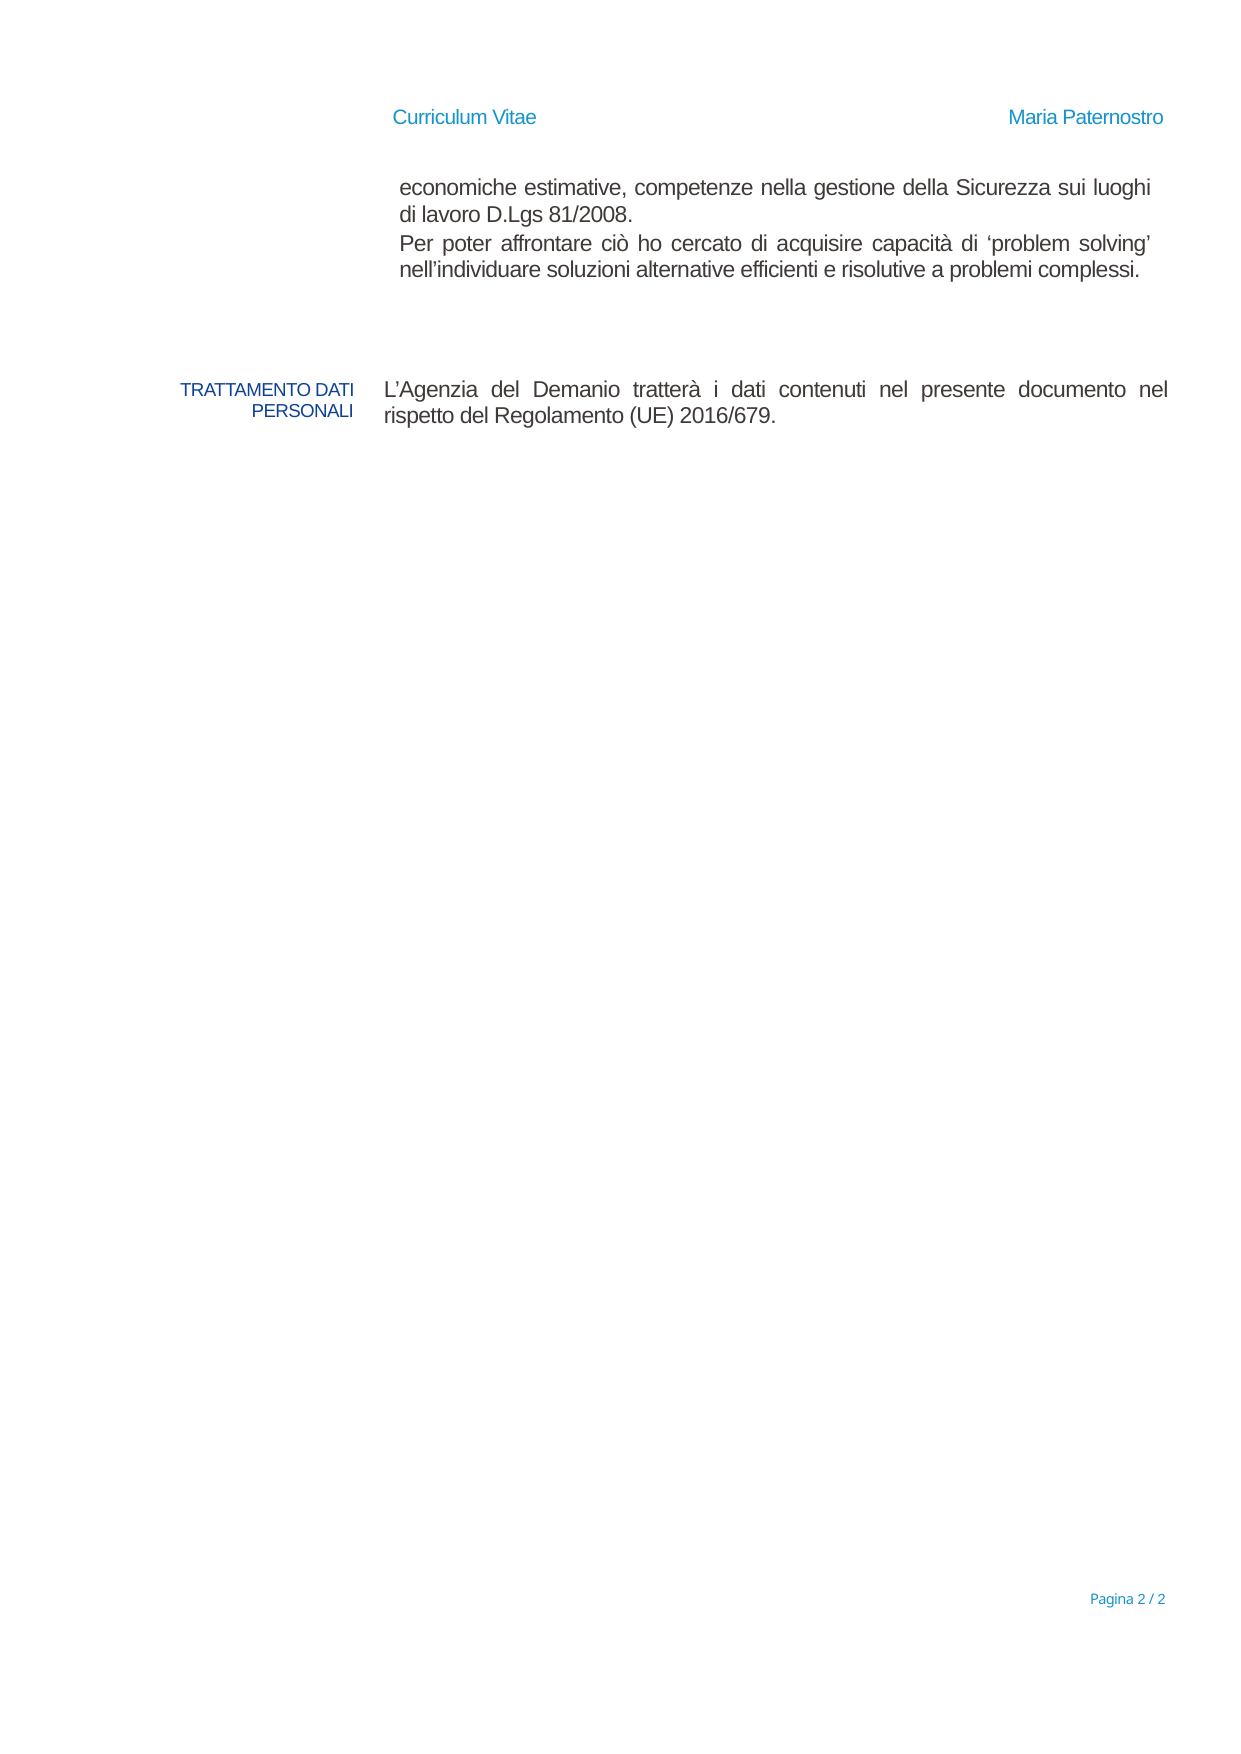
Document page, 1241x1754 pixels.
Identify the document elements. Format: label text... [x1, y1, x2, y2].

table_header [89, 171, 384, 307]
table_header economiche estimative, competenze nella gestione della Sicurezza sui luoghi di lavoro D.Lgs 81/2008. Per poter affrontare ciò ho cercato di acquisire capacità di ‘problem solving’ nell’individuare soluzioni alternative efficienti e risolutive a problemi complessi. [384, 171, 1169, 307]
table_header L’Agenzia del Demanio tratterà i dati contenuti nel presente documento nel rispetto del Regolamento (UE) 2016/679. [384, 376, 1169, 453]
table_header trattamento Dati personali [89, 376, 384, 453]
